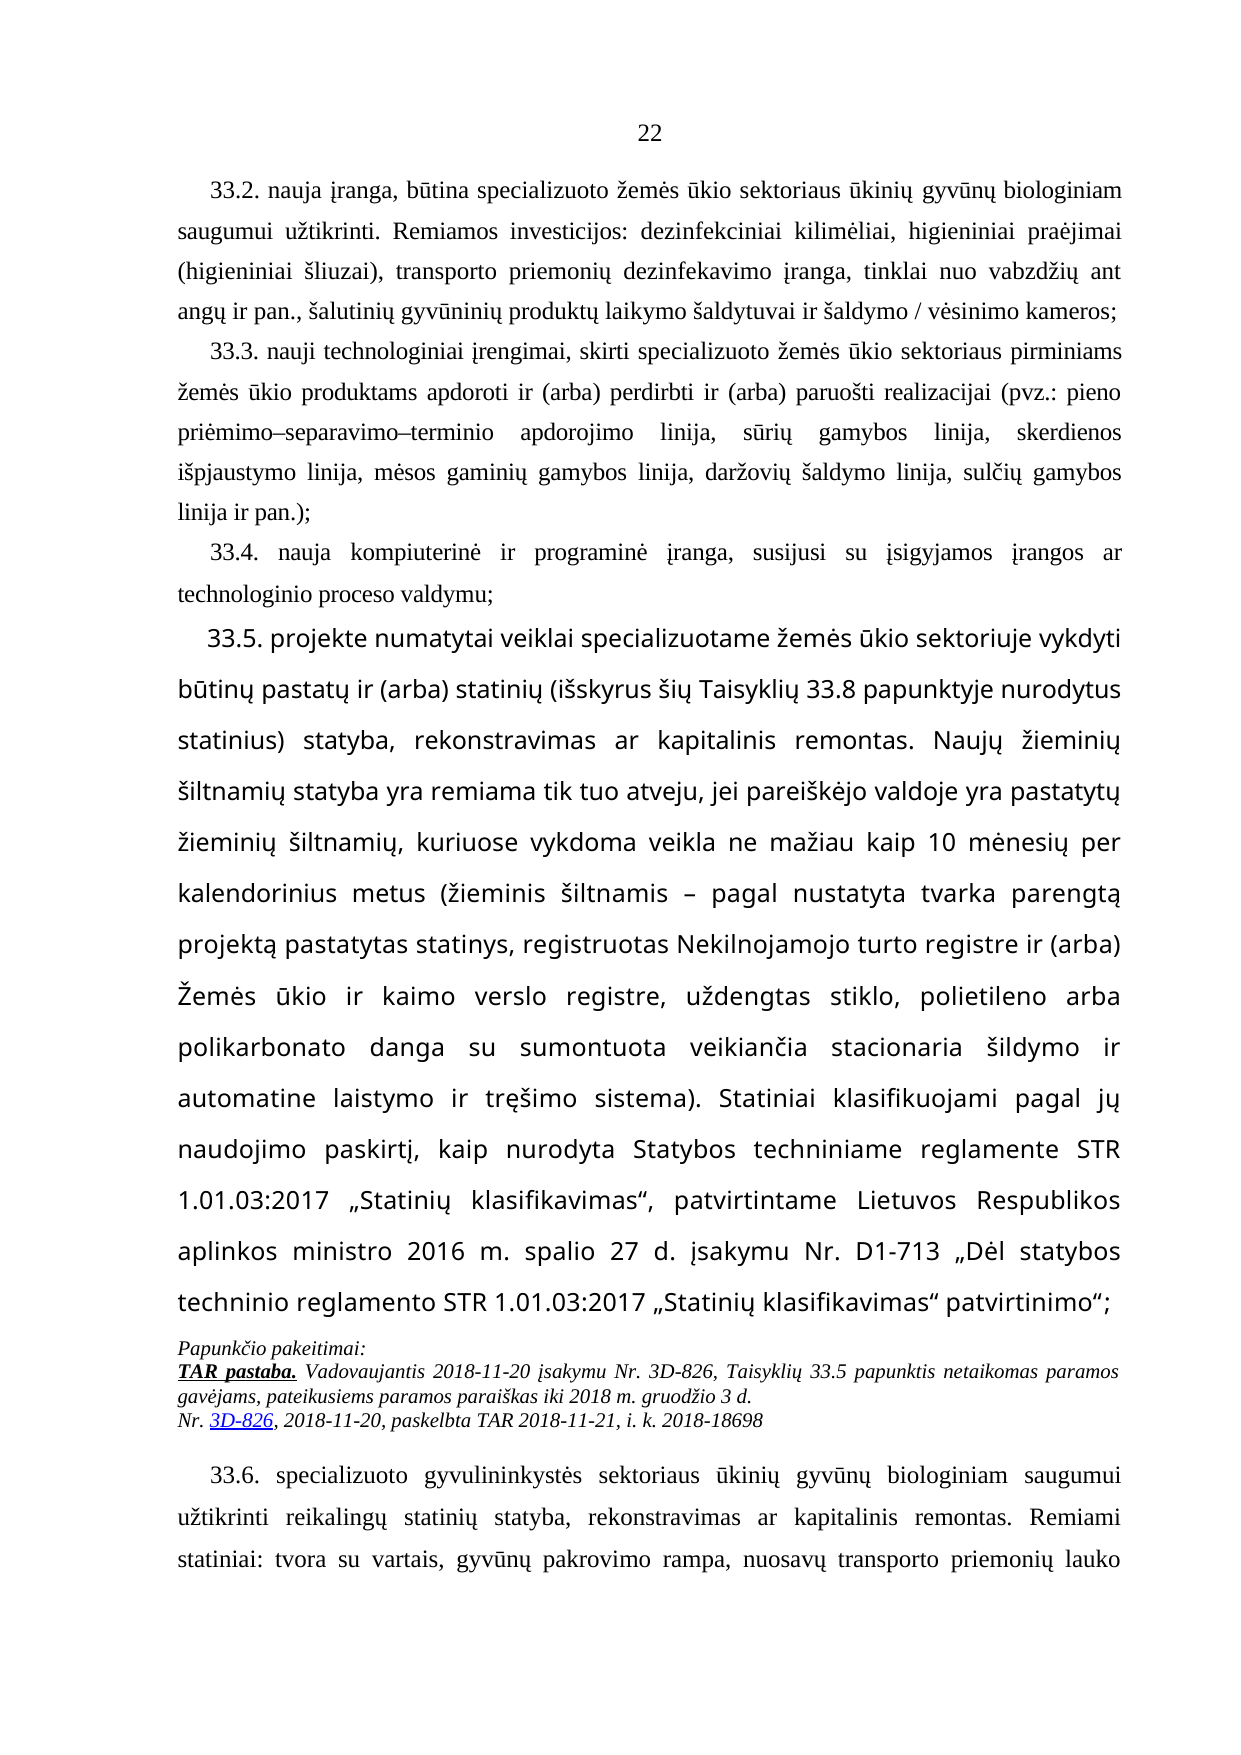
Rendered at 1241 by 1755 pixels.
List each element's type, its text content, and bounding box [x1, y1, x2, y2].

text 33.3. nauji technologiniai įrengimai, skirti specializuoto žemės ūkio sektoriaus pirminiams žemės ūkio produktams apdoroti ir (arba) perdirbti ir (arba) paruošti realizacijai (pvz.: pieno priėmimo–separavimo–terminio apdorojimo linija, sūrių gamybos linija, skerdienos išpjaustymo linija, mėsos gaminių gamybos linija, daržovių šaldymo linija, sulčių gamybos linija ir pan.); [177, 336, 1122, 526]
text 33.2. nauja įranga, būtina specializuoto žemės ūkio sektoriaus ūkinių gyvūnų biologiniam saugumui užtikrinti. Remiamos investicijos: dezinfekciniai kilimėliai, higieniniai praėjimai (higieniniai šliuzai), transporto priemonių dezinfekavimo įranga, tinklai nuo vabzdžių ant angų ir pan., šalutinių gyvūninių produktų laikymo šaldytuvai ir šaldymo / vėsinimo kameros; [177, 176, 1122, 325]
text Papunkčio pakeitimai: [177, 1335, 1122, 1359]
text Nr. 3D-826, 2018-11-20, paskelbta TAR 2018-11-21, i. k. 2018-18698 [177, 1408, 1122, 1432]
text TAR pastaba. Vadovaujantis 2018-11-20 įsakymu Nr. 3D-826, Taisyklių 33.5 papunktis netaikomas paramos gavėjams, pateikusiems paramos paraiškas iki 2018 m. gruodžio 3 d. [177, 1359, 1122, 1408]
text 33.4. nauja kompiuterinė ir programinė įranga, susijusi su įsigyjamos įrangos ar technologinio proceso valdymu; [177, 537, 1122, 608]
text 33.6. specializuoto gyvulininkystės sektoriaus ūkinių gyvūnų biologiniam saugumui užtikrinti reikalingų statinių statyba, rekonstravimas ar kapitalinis remontas. Remiami statiniai: tvora su vartais, gyvūnų pakrovimo rampa, nuosavų transporto priemonių lauko [177, 1460, 1122, 1572]
text 33.5. projekte numatytai veiklai specializuotame žemės ūkio sektoriuje vykdyti būtinų pastatų ir (arba) statinių (išskyrus šių Taisyklių 33.8 papunktyje nurodytus statinius) statyba, rekonstravimas ar kapitalinis remontas. Naujų žieminių šiltnamių statyba yra remiama tik tuo atveju, jei pareiškėjo valdoje yra pastatytų žieminių šiltnamių, kuriuose vykdoma veikla ne mažiau kaip 10 mėnesių per kalendorinius metus (žieminis šiltnamis – pagal nustatyta tvarka parengtą projektą pastatytas statinys, registruotas Nekilnojamojo turto registre ir (arba) Žemės ūkio ir kaimo verslo registre, uždengtas stiklo, polietileno arba polikarbonato danga su sumontuota veikiančia stacionaria šildymo ir automatine laistymo ir tręšimo sistema). Statiniai klasifikuojami pagal jų naudojimo paskirtį, kaip nurodyta Statybos techniniame reglamente STR 1.01.03:2017 „Statinių klasifikavimas“, patvirtintame Lietuvos Respublikos aplinkos ministro 2016 m. spalio 27 d. įsakymu Nr. D1-713 „Dėl statybos techninio reglamento STR 1.01.03:2017 „Statinių klasifikavimas“ patvirtinimo“; [177, 621, 1122, 1318]
